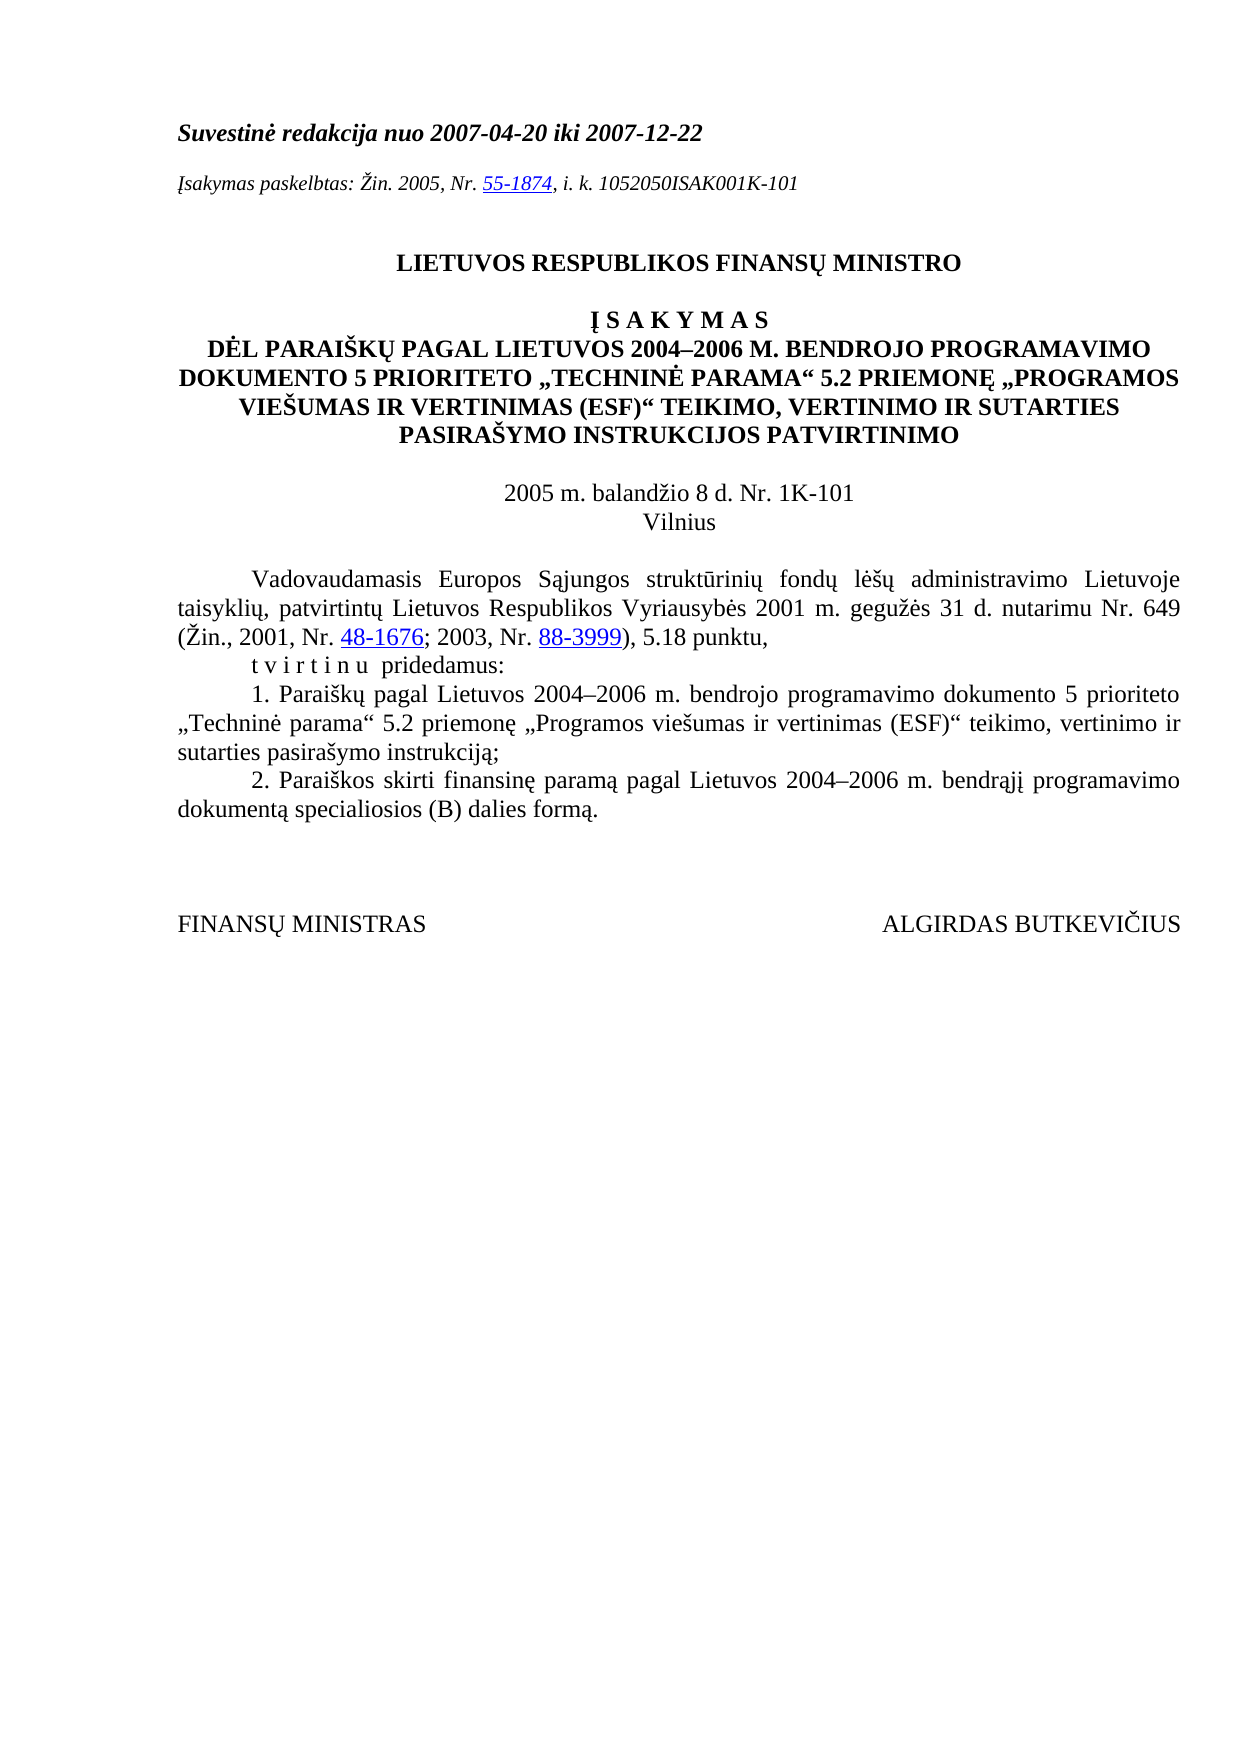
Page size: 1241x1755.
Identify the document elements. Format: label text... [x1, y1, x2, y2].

text DĖL PARAIŠKŲ PAGAL LIETUVOS 2004–2006 M. BENDROJO PROGRAMAVIMO DOKUMENTO 5 PRIORITETO „TECHNINĖ PARAMA“ 5.2 PRIEMONĘ „PROGRAMOS VIEŠUMAS IR VERTINIMAS (ESF)“ TEIKIMO, VERTINIMO IR SUTARTIES PASIRAŠYMO INSTRUKCIJOS PATVIRTINIMO [177, 334, 1181, 449]
text Įsakymas paskelbtas: Žin. 2005, Nr. 55-1874, i. k. 1052050ISAK001K-101 [177, 171, 1181, 195]
text 1. Paraiškų pagal Lietuvos 2004–2006 m. bendrojo programavimo dokumento 5 prioriteto „Techninė parama“ 5.2 priemonę „Programos viešumas ir vertinimas (ESF)“ teikimo, vertinimo ir sutarties pasirašymo instrukciją; [177, 679, 1181, 765]
text Suvestinė redakcija nuo 2007-04-20 iki 2007-12-22 [177, 118, 1181, 147]
text 2005 m. balandžio 8 d. Nr. 1K-101 [177, 478, 1181, 507]
text LIETUVOS RESPUBLIKOS FINANSŲ MINISTRO [177, 248, 1181, 277]
text FINANSŲ MINISTRAS ALGIRDAS BUTKEVIČIUS [177, 909, 1181, 938]
text tvirtinu pridedamus: [177, 650, 1181, 679]
text Į S A K Y M A S [177, 305, 1181, 334]
text 2. Paraiškos skirti finansinę paramą pagal Lietuvos 2004–2006 m. bendrąjį programavimo dokumentą specialiosios (B) dalies formą. [177, 765, 1181, 823]
text Vilnius [177, 507, 1181, 535]
text Vadovaudamasis Europos Sąjungos struktūrinių fondų lėšų administravimo Lietuvoje taisyklių, patvirtintų Lietuvos Respublikos Vyriausybės 2001 m. gegužės 31 d. nutarimu Nr. 649 (Žin., 2001, Nr. 48-1676; 2003, Nr. 88-3999), 5.18 punktu, [177, 564, 1181, 650]
